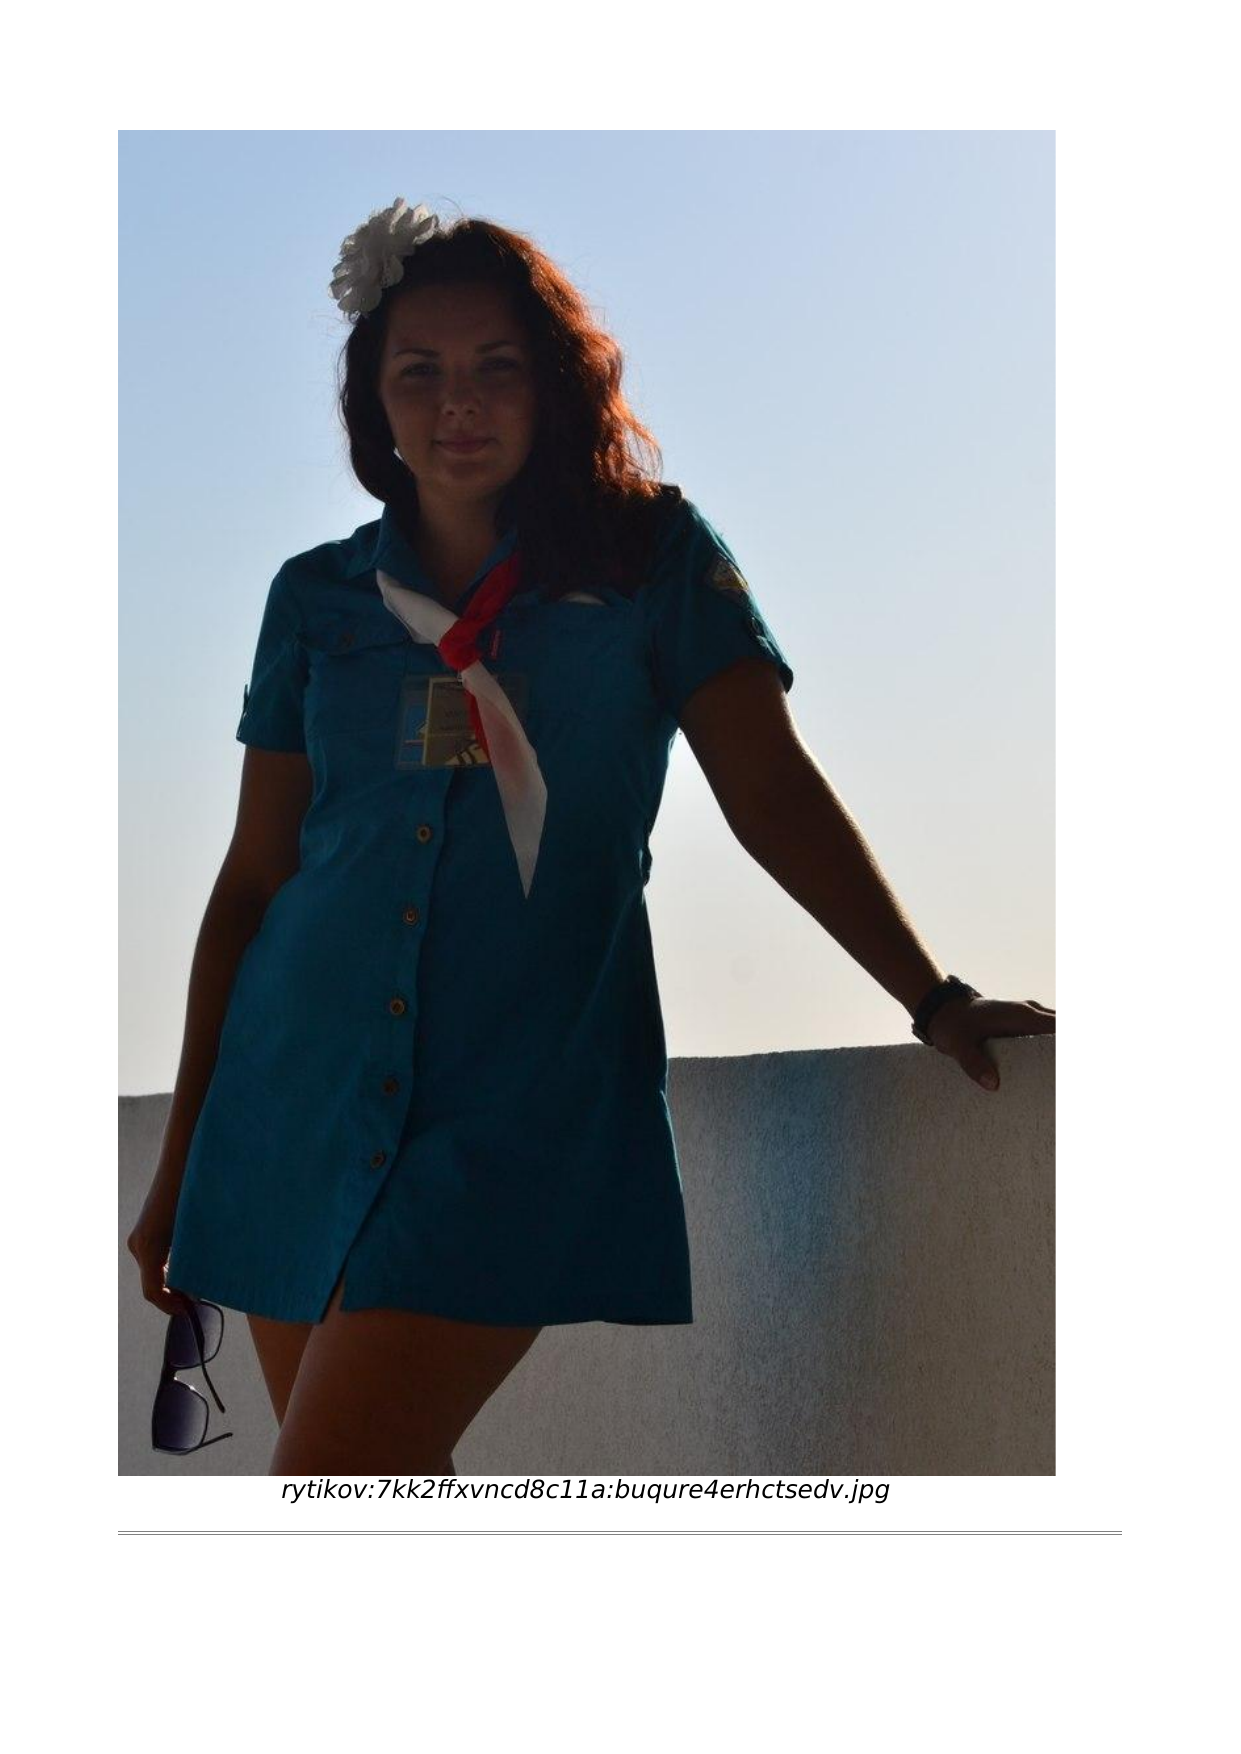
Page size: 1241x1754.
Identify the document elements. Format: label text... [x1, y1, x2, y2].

text rytikov:7kk2ffxvncd8c11a:buqure4erhctsedv.jpg [118, 1476, 1056, 1504]
picture [118, 130, 1056, 1476]
